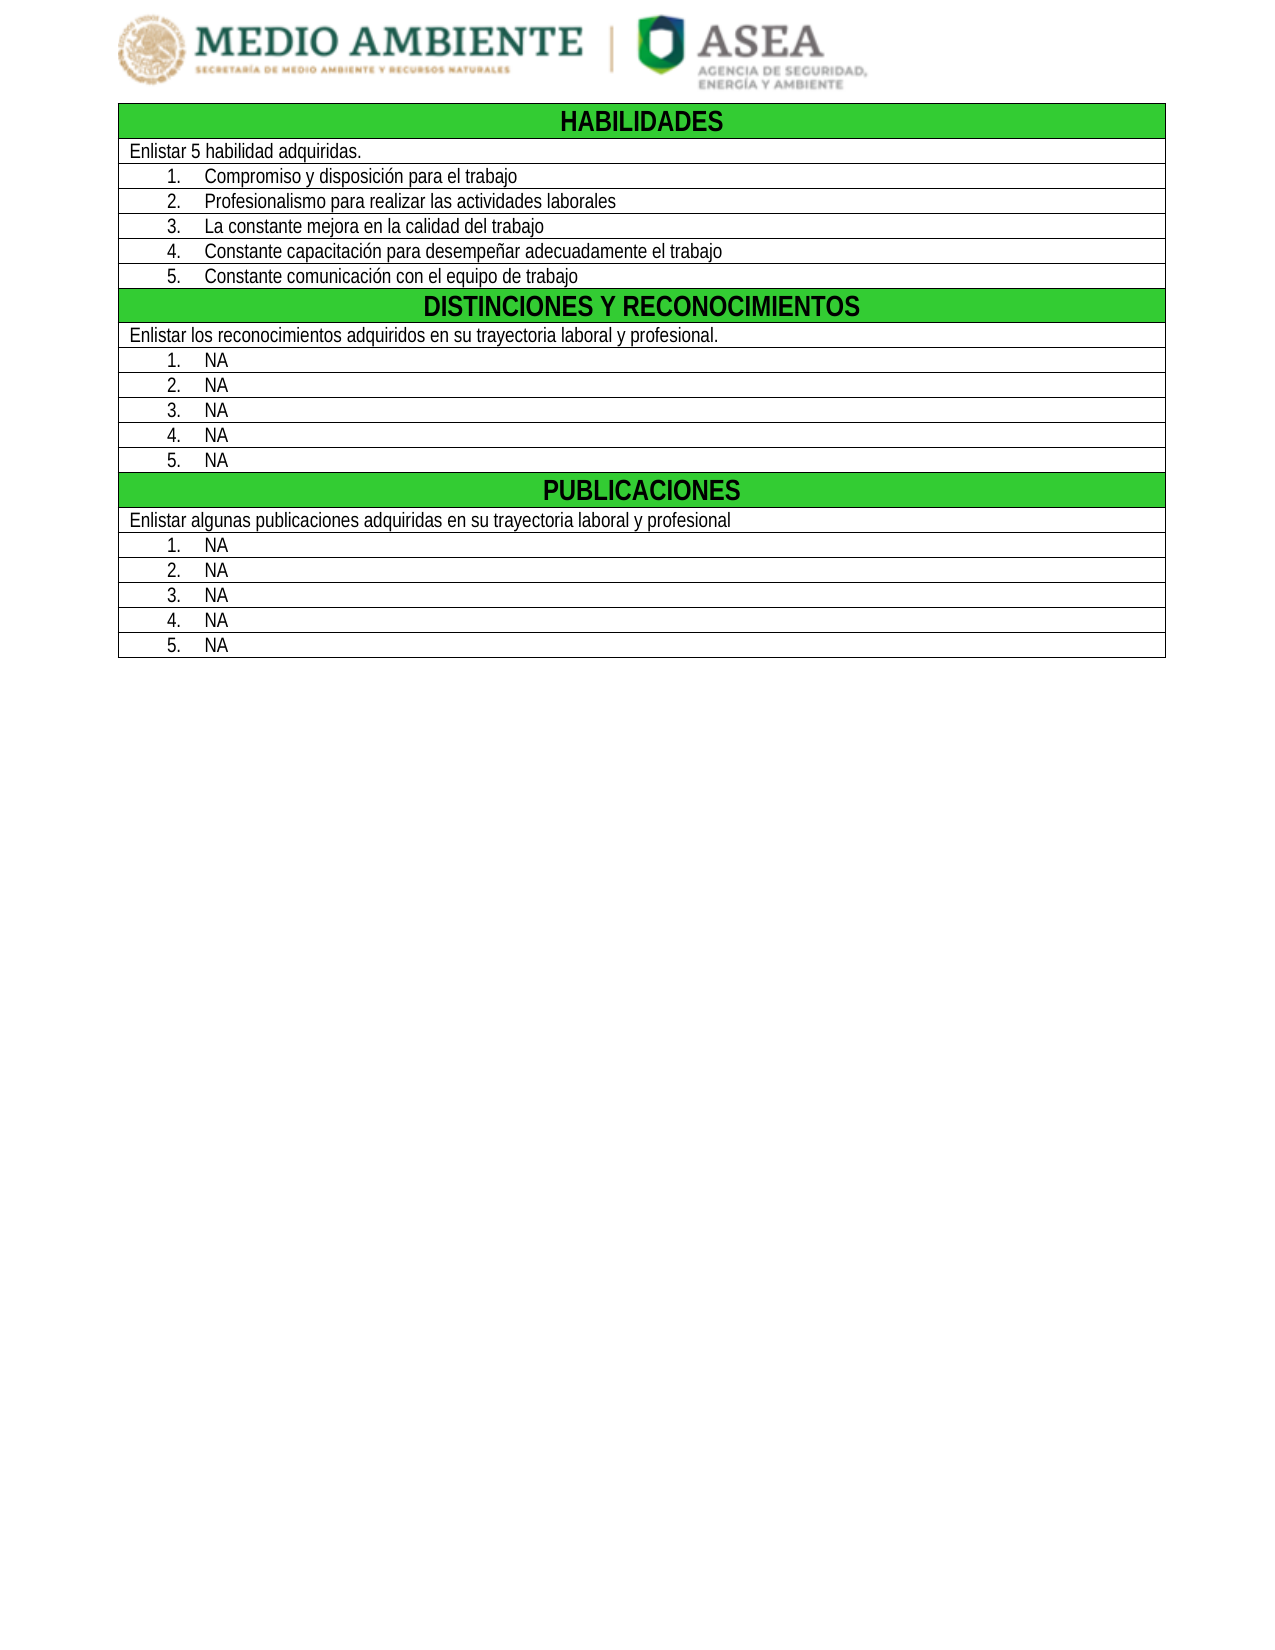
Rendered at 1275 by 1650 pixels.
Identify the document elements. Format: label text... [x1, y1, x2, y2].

table_cell Enlistar los reconocimientos adquiridos en su trayectoria laboral y profesional. [119, 323, 1165, 347]
table_cell NA [119, 373, 1165, 397]
table_cell NA [119, 398, 1165, 422]
table_cell Enlistar algunas publicaciones adquiridas en su trayectoria laboral y profesional [119, 508, 1165, 532]
table_cell Profesionalismo para realizar las actividades laborales [119, 189, 1165, 213]
table_cell PUBLICACIONES [119, 473, 1165, 507]
table_cell Constante capacitación para desempeñar adecuadamente el trabajo [119, 239, 1165, 263]
table_cell Enlistar 5 habilidad adquiridas. [119, 139, 1165, 163]
table_cell Constante comunicación con el equipo de trabajo [119, 264, 1165, 288]
table_cell HABILIDADES [119, 104, 1165, 138]
table_cell NA [119, 608, 1165, 632]
table_cell NA [119, 583, 1165, 607]
table_cell NA [119, 633, 1165, 657]
table_cell NA [119, 448, 1165, 472]
table_cell Compromiso y disposición para el trabajo [119, 164, 1165, 188]
table_cell NA [119, 558, 1165, 582]
table_cell La constante mejora en la calidad del trabajo [119, 214, 1165, 238]
table_cell DISTINCIONES Y RECONOCIMIENTOS [119, 289, 1165, 322]
table_cell NA [119, 423, 1165, 447]
table_cell NA [119, 533, 1165, 557]
table_cell NA [119, 348, 1165, 372]
